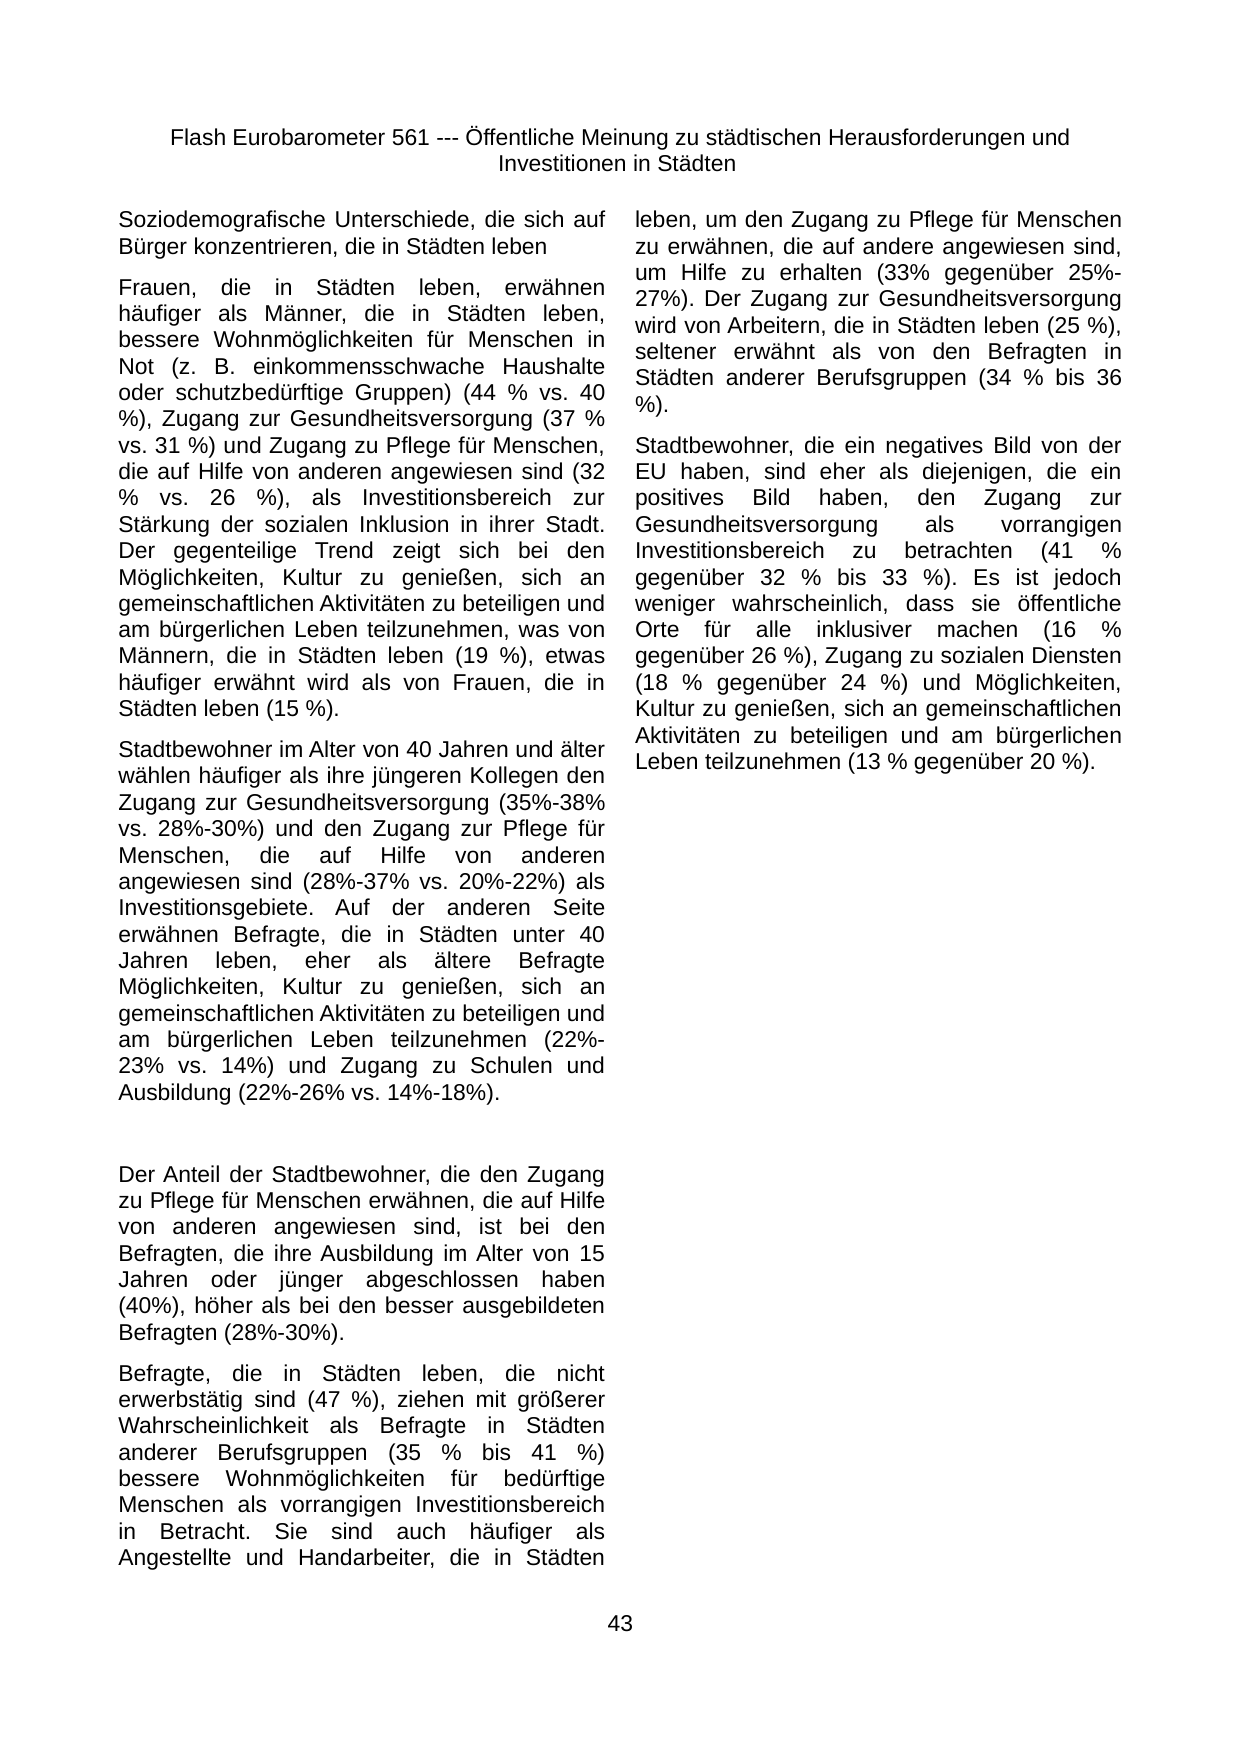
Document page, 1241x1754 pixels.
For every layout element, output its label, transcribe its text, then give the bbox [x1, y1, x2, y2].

text Stadtbewohner im Alter von 40 Jahren und älter wählen häufiger als ihre jüngeren Kollegen den Zugang zur Gesundheitsversorgung (35%-38% vs. 28%-30%) und den Zugang zur Pflege für Menschen, die auf Hilfe von anderen angewiesen sind (28%-37% vs. 20%-22%) als Investitionsgebiete. Auf der anderen Seite erwähnen Befragte, die in Städten unter 40 Jahren leben, eher als ältere Befragte Möglichkeiten, Kultur zu genießen, sich an gemeinschaftlichen Aktivitäten zu beteiligen und am bürgerlichen Leben teilzunehmen (22%-23% vs. 14%) und Zugang zu Schulen und Ausbildung (22%-26% vs. 14%-18%). [118, 736, 605, 1105]
text Stadtbewohner, die ein negatives Bild von der EU haben, sind eher als diejenigen, die ein positives Bild haben, den Zugang zur Gesundheitsversorgung als vorrangigen Investitionsbereich zu betrachten (41 % gegenüber 32 % bis 33 %). Es ist jedoch weniger wahrscheinlich, dass sie öffentliche Orte für alle inklusiver machen (16 % gegenüber 26 %), Zugang zu sozialen Diensten (18 % gegenüber 24 %) und Möglichkeiten, Kultur zu genießen, sich an gemeinschaftlichen Aktivitäten zu beteiligen und am bürgerlichen Leben teilzunehmen (13 % gegenüber 20 %). [635, 432, 1122, 774]
text Frauen, die in Städten leben, erwähnen häufiger als Männer, die in Städten leben, bessere Wohnmöglichkeiten für Menschen in Not (z. B. einkommensschwache Haushalte oder schutzbedürftige Gruppen) (44 % vs. 40 %), Zugang zur Gesundheitsversorgung (37 % vs. 31 %) und Zugang zu Pflege für Menschen, die auf Hilfe von anderen angewiesen sind (32 % vs. 26 %), als Investitionsbereich zur Stärkung der sozialen Inklusion in ihrer Stadt. Der gegenteilige Trend zeigt sich bei den Möglichkeiten, Kultur zu genießen, sich an gemeinschaftlichen Aktivitäten zu beteiligen und am bürgerlichen Leben teilzunehmen, was von Männern, die in Städten leben (19 %), etwas häufiger erwähnt wird als von Frauen, die in Städten leben (15 %). [118, 273, 605, 722]
text Soziodemografische Unterschiede, die sich auf Bürger konzentrieren, die in Städten leben [118, 206, 605, 259]
text Der Anteil der Stadtbewohner, die den Zugang zu Pflege für Menschen erwähnen, die auf Hilfe von anderen angewiesen sind, ist bei den Befragten, die ihre Ausbildung im Alter von 15 Jahren oder jünger abgeschlossen haben (40%), höher als bei den besser ausgebildeten Befragten (28%-30%). [118, 1161, 605, 1345]
text leben, um den Zugang zu Pflege für Menschen zu erwähnen, die auf andere angewiesen sind, um Hilfe zu erhalten (33% gegenüber 25%-27%). Der Zugang zur Gesundheitsversorgung wird von Arbeitern, die in Städten leben (25 %), seltener erwähnt als von den Befragten in Städten anderer Berufsgruppen (34 % bis 36 %). [635, 206, 1122, 417]
text Befragte, die in Städten leben, die nicht erwerbstätig sind (47 %), ziehen mit größerer Wahrscheinlichkeit als Befragte in Städten anderer Berufsgruppen (35 % bis 41 %) bessere Wohnmöglichkeiten für bedürftige Menschen als vorrangigen Investitionsbereich in Betracht. Sie sind auch häufiger als Angestellte und Handarbeiter, die in Städten [118, 1360, 605, 1571]
